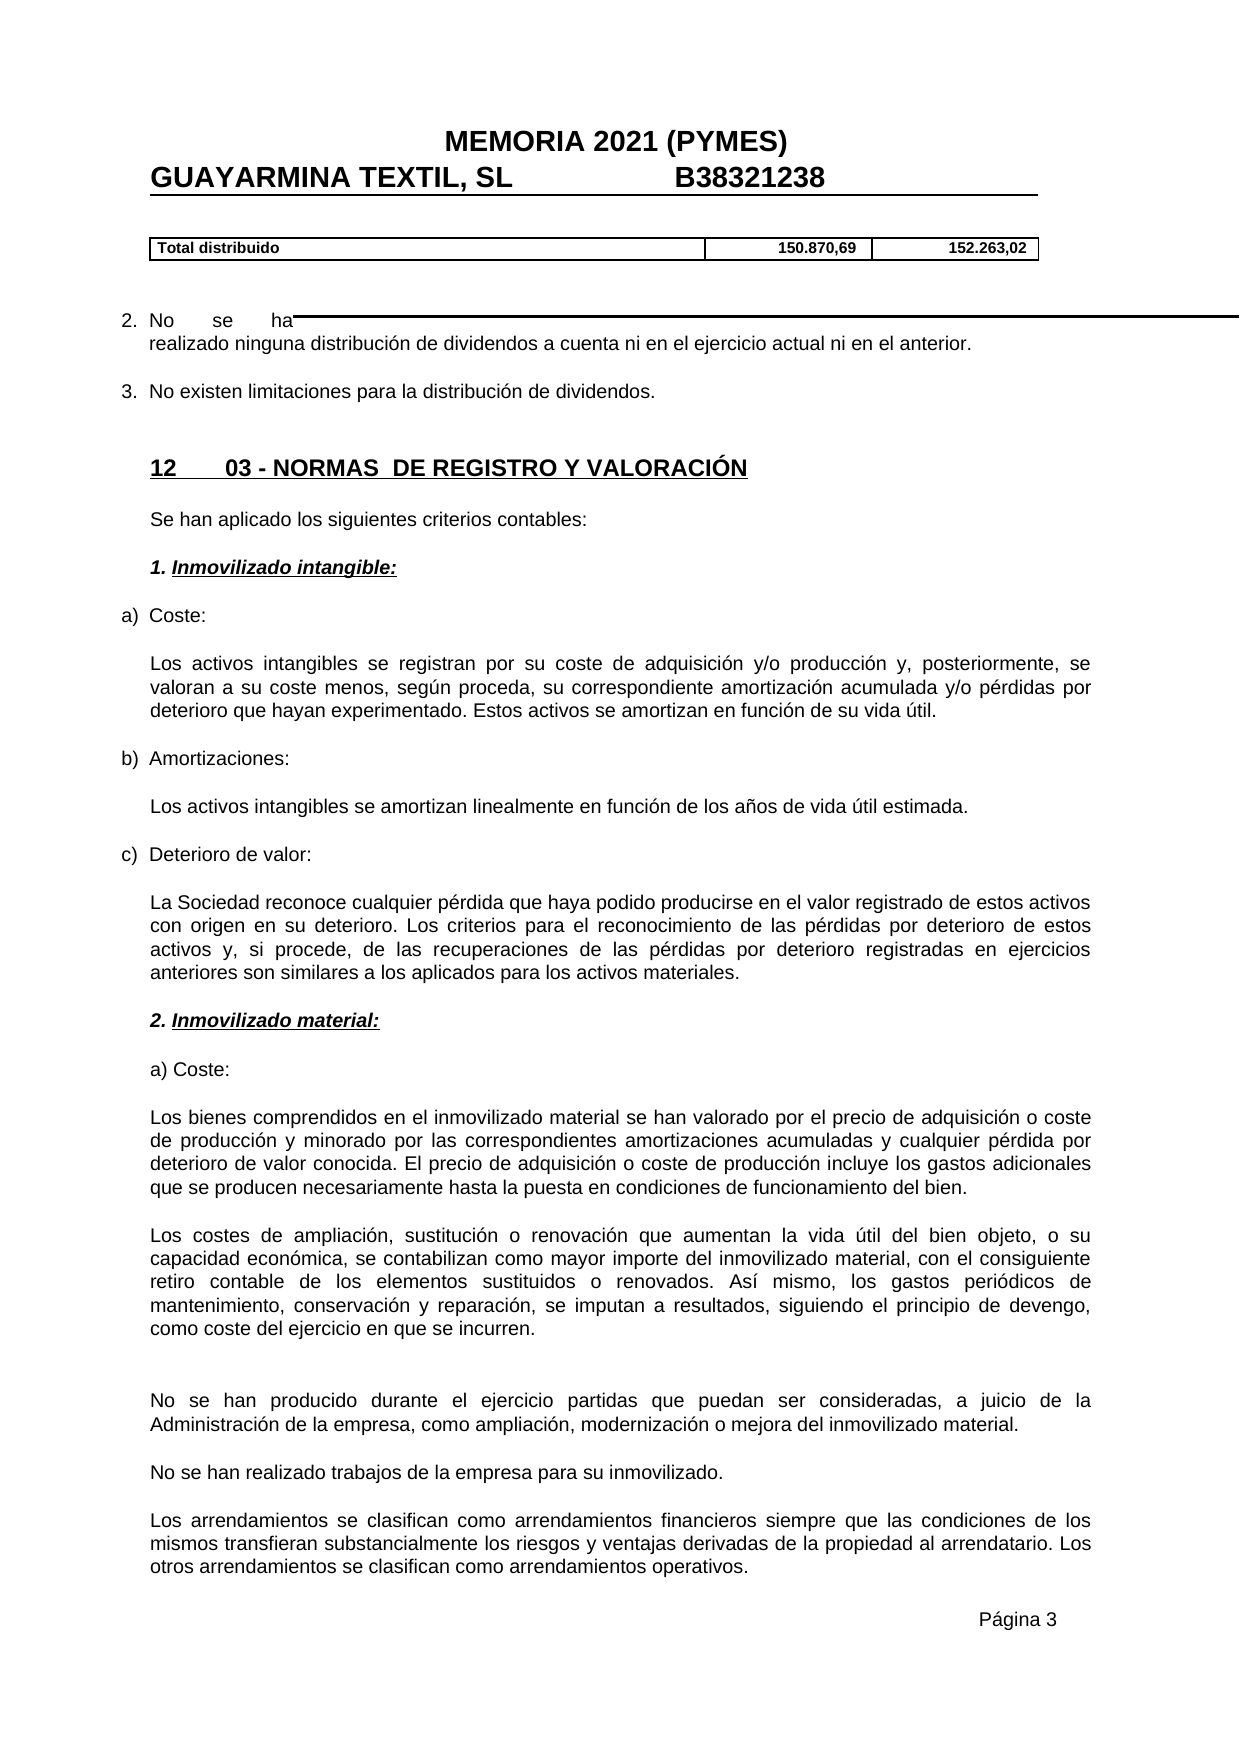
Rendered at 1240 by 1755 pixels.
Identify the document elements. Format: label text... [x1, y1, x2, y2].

list No se ha realizado ninguna distribución de dividendos a cuenta ni en el ejercicio actual ni en el anterior. [121, 309, 1093, 355]
text 1. Inmovilizado intangible: [150, 556, 1094, 578]
list No existen limitaciones para la distribución de dividendos. [121, 380, 1093, 403]
text Los bienes comprendidos en el inmovilizado material se han valorado por el precio de adquisición o coste de producción y minorado por las correspondientes amortizaciones acumuladas y cualquier pérdida por deterioro de valor conocida. El precio de adquisición o coste de producción incluye los gastos adicionales que se producen necesariamente hasta la puesta en condiciones de funcionamiento del bien. [150, 1106, 1093, 1198]
text No se han producido durante el ejercicio partidas que puedan ser consideradas, a juicio de la Administración de la empresa, como ampliación, modernización o mejora del inmovilizado material. [150, 1389, 1093, 1435]
text Se han aplicado los siguientes criterios contables: [150, 508, 1093, 530]
list Coste: [121, 604, 1093, 627]
text Los activos intangibles se amortizan linealmente en función de los años de vida útil estimada. [150, 795, 1093, 818]
table_cell 150.870,69 [706, 239, 871, 259]
text a) Coste: [150, 1057, 1093, 1080]
text Los activos intangibles se registran por su coste de adquisición y/o producción y, posteriormente, se valoran a su coste menos, según proceda, su correspondiente amortización acumulada y/o pérdidas por deterioro que hayan experimentado. Estos activos se amortizan en función de su vida útil. [150, 652, 1093, 722]
table_cell [872, 196, 1038, 237]
table_cell [150, 196, 705, 237]
text No se han realizado trabajos de la empresa para su inmovilizado. [150, 1461, 1093, 1483]
list Amortizaciones: [121, 747, 1093, 769]
list Deterioro de valor: [121, 843, 1093, 866]
text La Sociedad reconoce cualquier pérdida que haya podido producirse en el valor registrado de estos activos con origen en su deterioro. Los criterios para el reconocimiento de las pérdidas por deterioro de estos activos y, si procede, de las recuperaciones de las pérdidas por deterioro registradas en ejercicios anteriores son similares a los aplicados para los activos materiales. [150, 891, 1093, 984]
text Los arrendamientos se clasifican como arrendamientos financieros siempre que las condiciones de los mismos transfieran substancialmente los riesgos y ventajas derivadas de la propiedad al arrendatario. Los otros arrendamientos se clasifican como arrendamientos operativos. [150, 1508, 1093, 1578]
text 2. Inmovilizado material: [150, 1009, 1094, 1032]
subtitle 03 - NORMAS DE REGISTRO Y VALORACIÓN [150, 454, 1094, 481]
table_cell 152.263,02 [873, 239, 1038, 259]
text Los costes de ampliación, sustitución o renovación que aumentan la vida útil del bien objeto, o su capacidad económica, se contabilizan como mayor importe del inmovilizado material, con el consiguiente retiro contable de los elementos sustituidos o renovados. Así mismo, los gastos periódicos de mantenimiento, conservación y reparación, se imputan a resultados, siguiendo el principio de devengo, como coste del ejercicio en que se incurren. [150, 1223, 1093, 1339]
table_cell [705, 196, 872, 237]
table_cell Total distribuido [151, 239, 704, 259]
